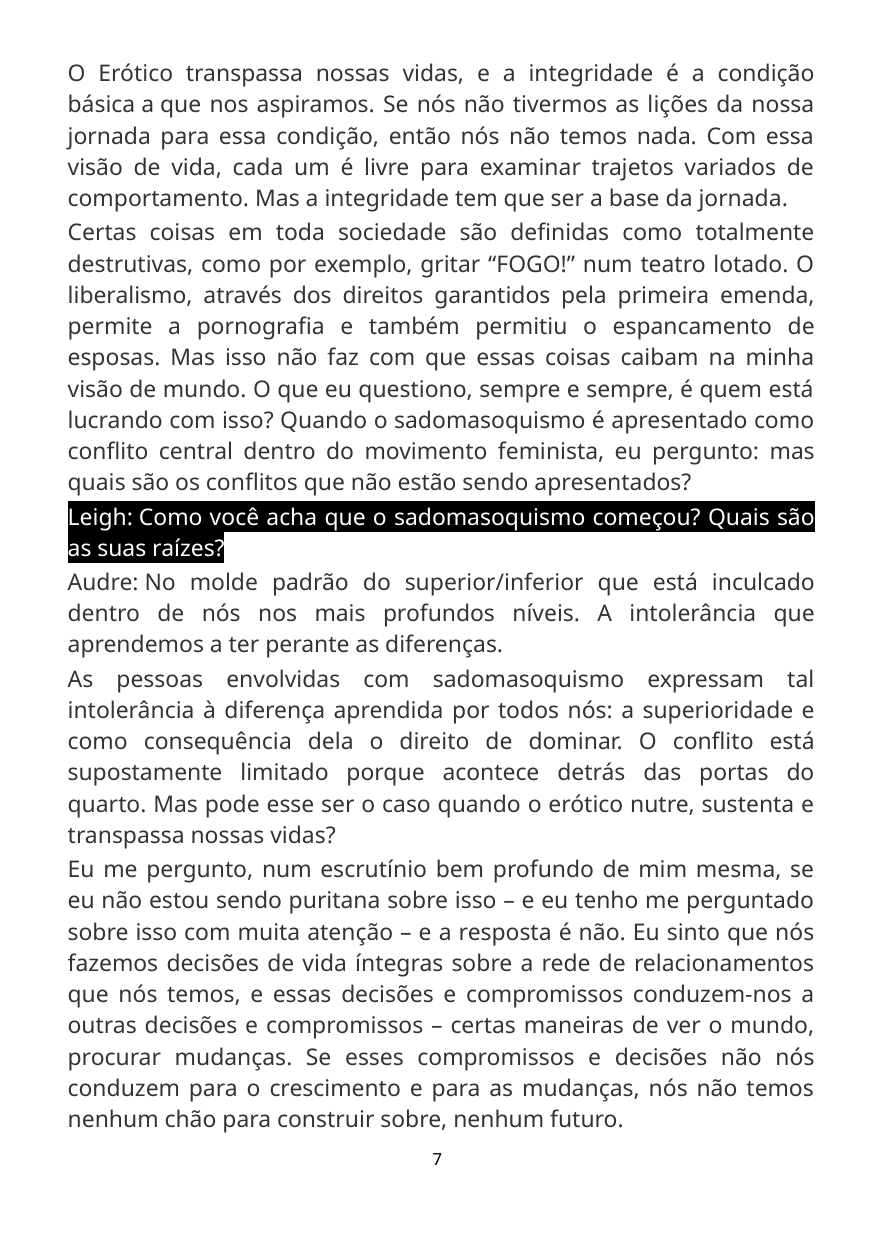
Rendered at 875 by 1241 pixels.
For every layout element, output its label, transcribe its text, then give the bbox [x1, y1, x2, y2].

text As pessoas envolvidas com sadomasoquismo expressam tal intolerância à diferença aprendida por todos nós: a superioridade e como consequência dela o direito de dominar. O conflito está supostamente limitado porque acontece detrás das portas do quarto. Mas pode esse ser o caso quando o erótico nutre, sustenta e transpassa nossas vidas? [67, 663, 815, 850]
text Leigh: Como você acha que o sadomasoquismo começou? Quais são as suas raízes? [67, 501, 815, 563]
text Audre: No molde padrão do superior/inferior que está inculcado dentro de nós nos mais profundos níveis. A intolerância que aprendemos a ter perante as diferenças. [67, 566, 815, 660]
text Eu me pergunto, num escrutínio bem profundo de mim mesma, se eu não estou sendo puritana sobre isso – e eu tenho me perguntado sobre isso com muita atenção – e a resposta é não. Eu sinto que nós fazemos decisões de vida íntegras sobre a rede de relacionamentos que nós temos, e essas decisões e compromissos conduzem-nos a outras decisões e compromissos – certas maneiras de ver o mundo, procurar mudanças. Se esses compromissos e decisões não nós conduzem para o crescimento e para as mudanças, nós não temos nenhum chão para construir sobre, nenhum futuro. [67, 853, 815, 1134]
text O Erótico transpassa nossas vidas, e a integridade é a condição básica a que nos aspiramos. Se nós não tivermos as lições da nossa jornada para essa condição, então nós não temos nada. Com essa visão de vida, cada um é livre para examinar trajetos variados de comportamento. Mas a integridade tem que ser a base da jornada. [67, 57, 815, 213]
text Certas coisas em toda sociedade são definidas como totalmente destrutivas, como por exemplo, gritar “FOGO!” num teatro lotado. O liberalismo, através dos direitos garantidos pela primeira emenda, permite a pornografia e também permitiu o espancamento de esposas. Mas isso não faz com que essas coisas caibam na minha visão de mundo. O que eu questiono, sempre e sempre, é quem está lucrando com isso? Quando o sadomasoquismo é apresentado como conflito central dentro do movimento feminista, eu pergunto: mas quais são os conflitos que não estão sendo apresentados? [67, 216, 815, 498]
